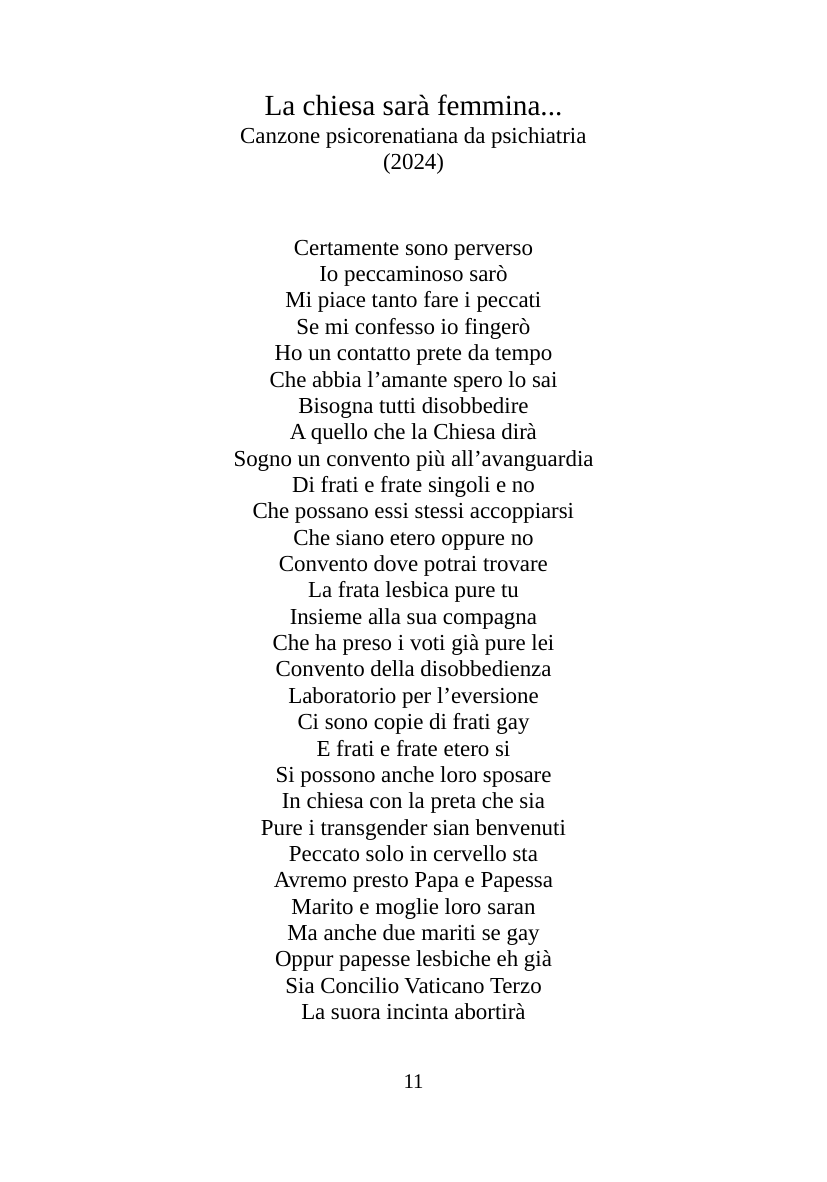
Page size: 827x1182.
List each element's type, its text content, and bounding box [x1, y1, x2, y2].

text E frati e frate etero si [88, 734, 738, 761]
text Bisogna tutti disobbedire [88, 392, 738, 418]
text Sogno un convento più all’avanguardia [88, 445, 738, 471]
text Se mi confesso io fingerò [88, 313, 738, 339]
text La chiesa sarà femmina... Canzone psicorenatiana da psichiatria (2024) [88, 88, 738, 175]
text Mi piace tanto fare i peccati [88, 287, 738, 313]
text Si possono anche loro sposare [88, 761, 738, 787]
text Che siano etero oppure no [88, 524, 738, 550]
text Ci sono copie di frati gay [88, 708, 738, 734]
text Che ha preso i voti già pure lei [88, 629, 738, 656]
text Marito e moglie loro saran [88, 893, 738, 919]
text Convento dove potrai trovare [88, 550, 738, 576]
text Di frati e frate singoli e no [88, 471, 738, 497]
text Oppur papesse lesbiche eh già [88, 945, 738, 972]
text Che abbia l’amante spero lo sai [88, 366, 738, 392]
text La frata lesbica pure tu [88, 576, 738, 603]
text Pure i transgender sian benvenuti [88, 814, 738, 840]
text Io peccaminoso sarò [88, 260, 738, 287]
text In chiesa con la preta che sia [88, 787, 738, 814]
text A quello che la Chiesa dirà [88, 418, 738, 445]
text Insieme alla sua compagna [88, 603, 738, 629]
text Laboratorio per l’eversione [88, 682, 738, 708]
text Sia Concilio Vaticano Terzo [88, 972, 738, 998]
text Certamente sono perverso [88, 234, 738, 260]
text Che possano essi stessi accoppiarsi [88, 497, 738, 524]
text La suora incinta abortirà [88, 998, 738, 1024]
text Ma anche due mariti se gay [88, 919, 738, 945]
text Convento della disobbedienza [88, 656, 738, 682]
text Ho un contatto prete da tempo [88, 339, 738, 366]
text Peccato solo in cervello sta [88, 840, 738, 866]
text Avremo presto Papa e Papessa [88, 866, 738, 893]
